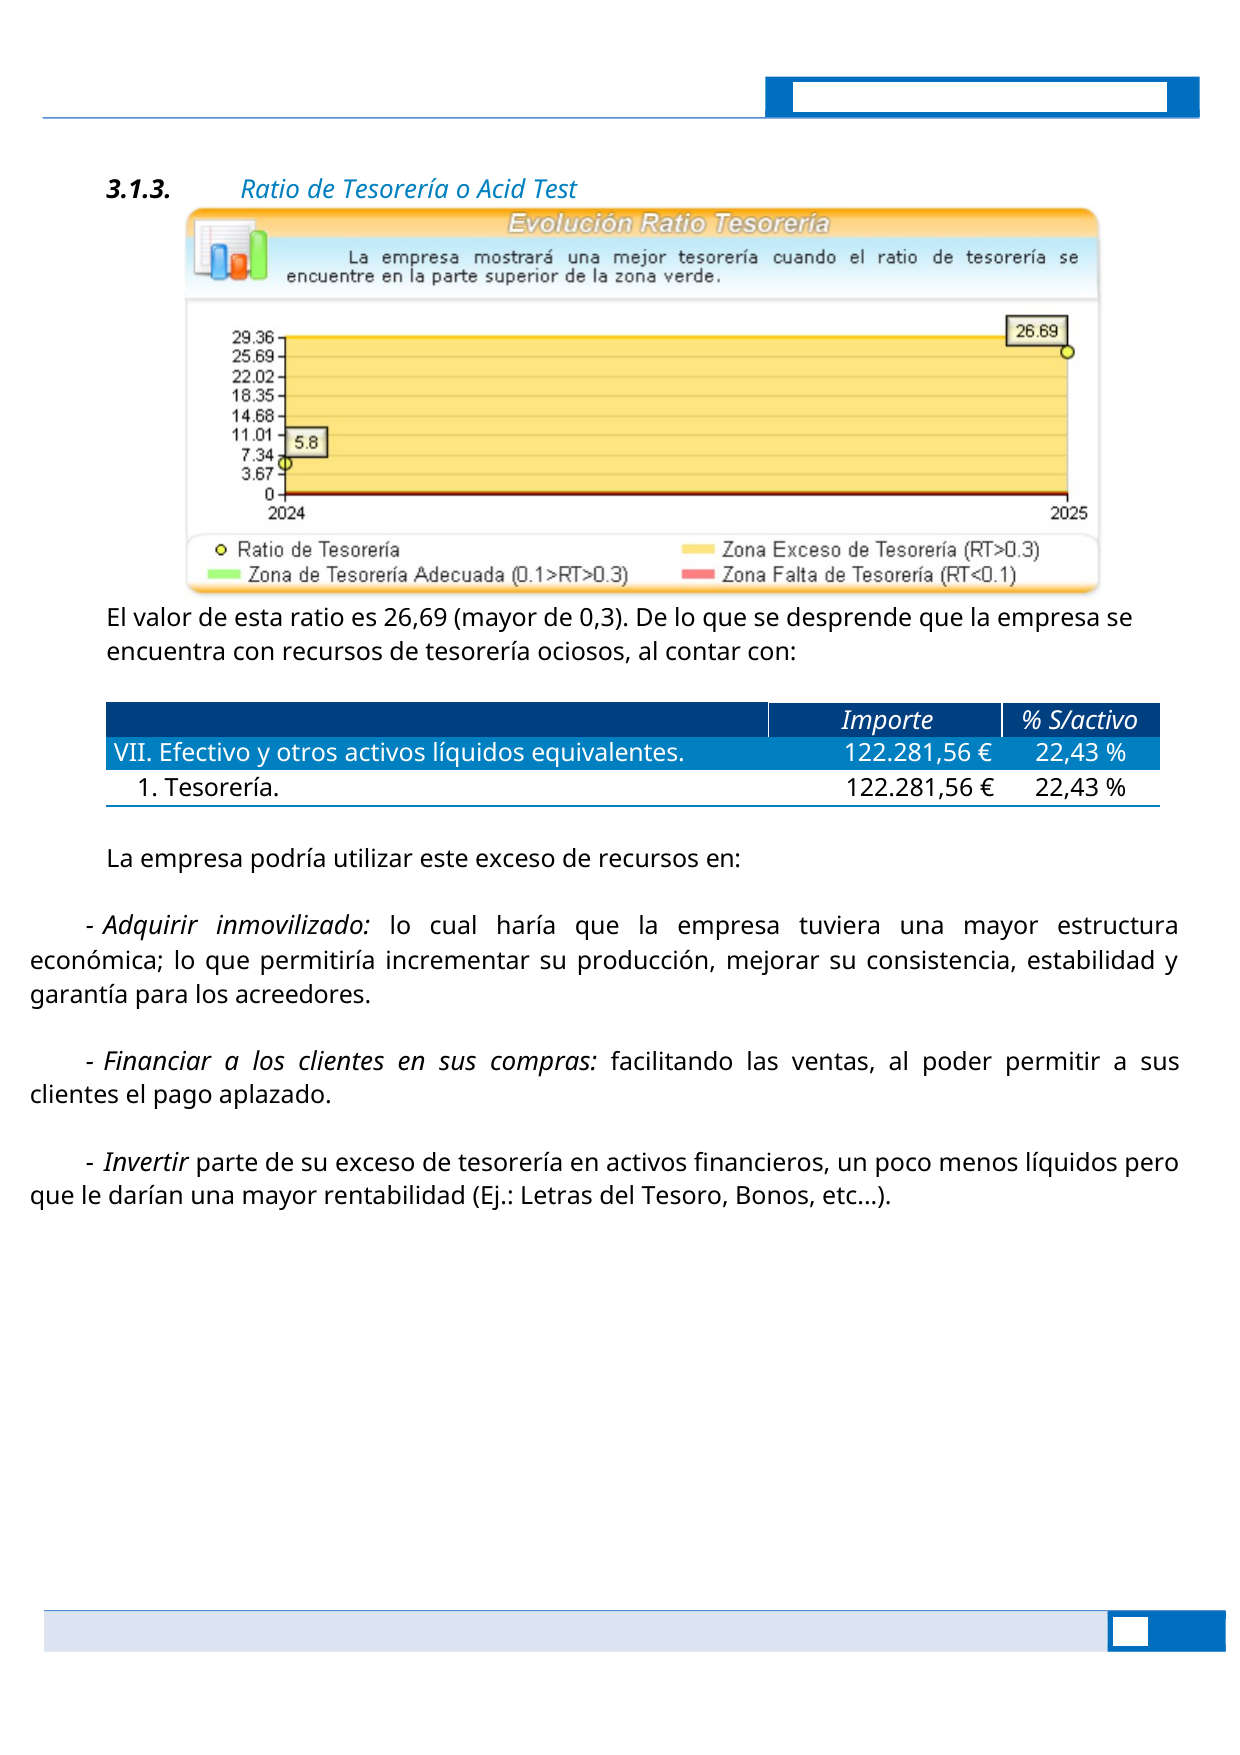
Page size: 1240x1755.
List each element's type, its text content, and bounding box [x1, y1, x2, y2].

table_header Importe [769, 703, 1001, 737]
table_cell 22,43 % [1002, 770, 1160, 805]
list Invertir parte de su exceso de tesorería en activos financieros, un poco menos líquidos pero que le darían una mayor rentabilidad (Ej.: Letras del Tesoro, Bonos, etc...). [29, 1143, 1180, 1212]
table_header % S/activo [1003, 703, 1160, 737]
text La empresa podría utilizar este exceso de recursos en: [106, 841, 1225, 875]
text El valor de esta ratio es 26,69 (mayor de 0,3). De lo que se desprende que la empresa se encuentra con recursos de tesorería ociosos, al contar con: [106, 208, 1190, 668]
table_header [106, 702, 768, 737]
table_cell 122.281,56 € [768, 737, 1002, 770]
table_cell 22,43 % [1002, 737, 1160, 770]
table_cell 122.281,56 € [768, 770, 1002, 805]
list Financiar a los clientes en sus compras: facilitando las ventas, al poder permitir a sus clientes el pago aplazado. [29, 1043, 1181, 1111]
table_cell 1. Tesorería. [106, 770, 768, 805]
list Adquirir inmovilizado: lo cual haría que la empresa tuviera una mayor estructura económica; lo que permitiría incrementar su producción, mejorar su consistencia, estabilidad y garantía para los acreedores. [29, 907, 1180, 1011]
list Ratio de Tesorería o Acid Test [106, 170, 1225, 206]
table_cell VII. Efectivo y otros activos líquidos equivalentes. [106, 737, 768, 770]
